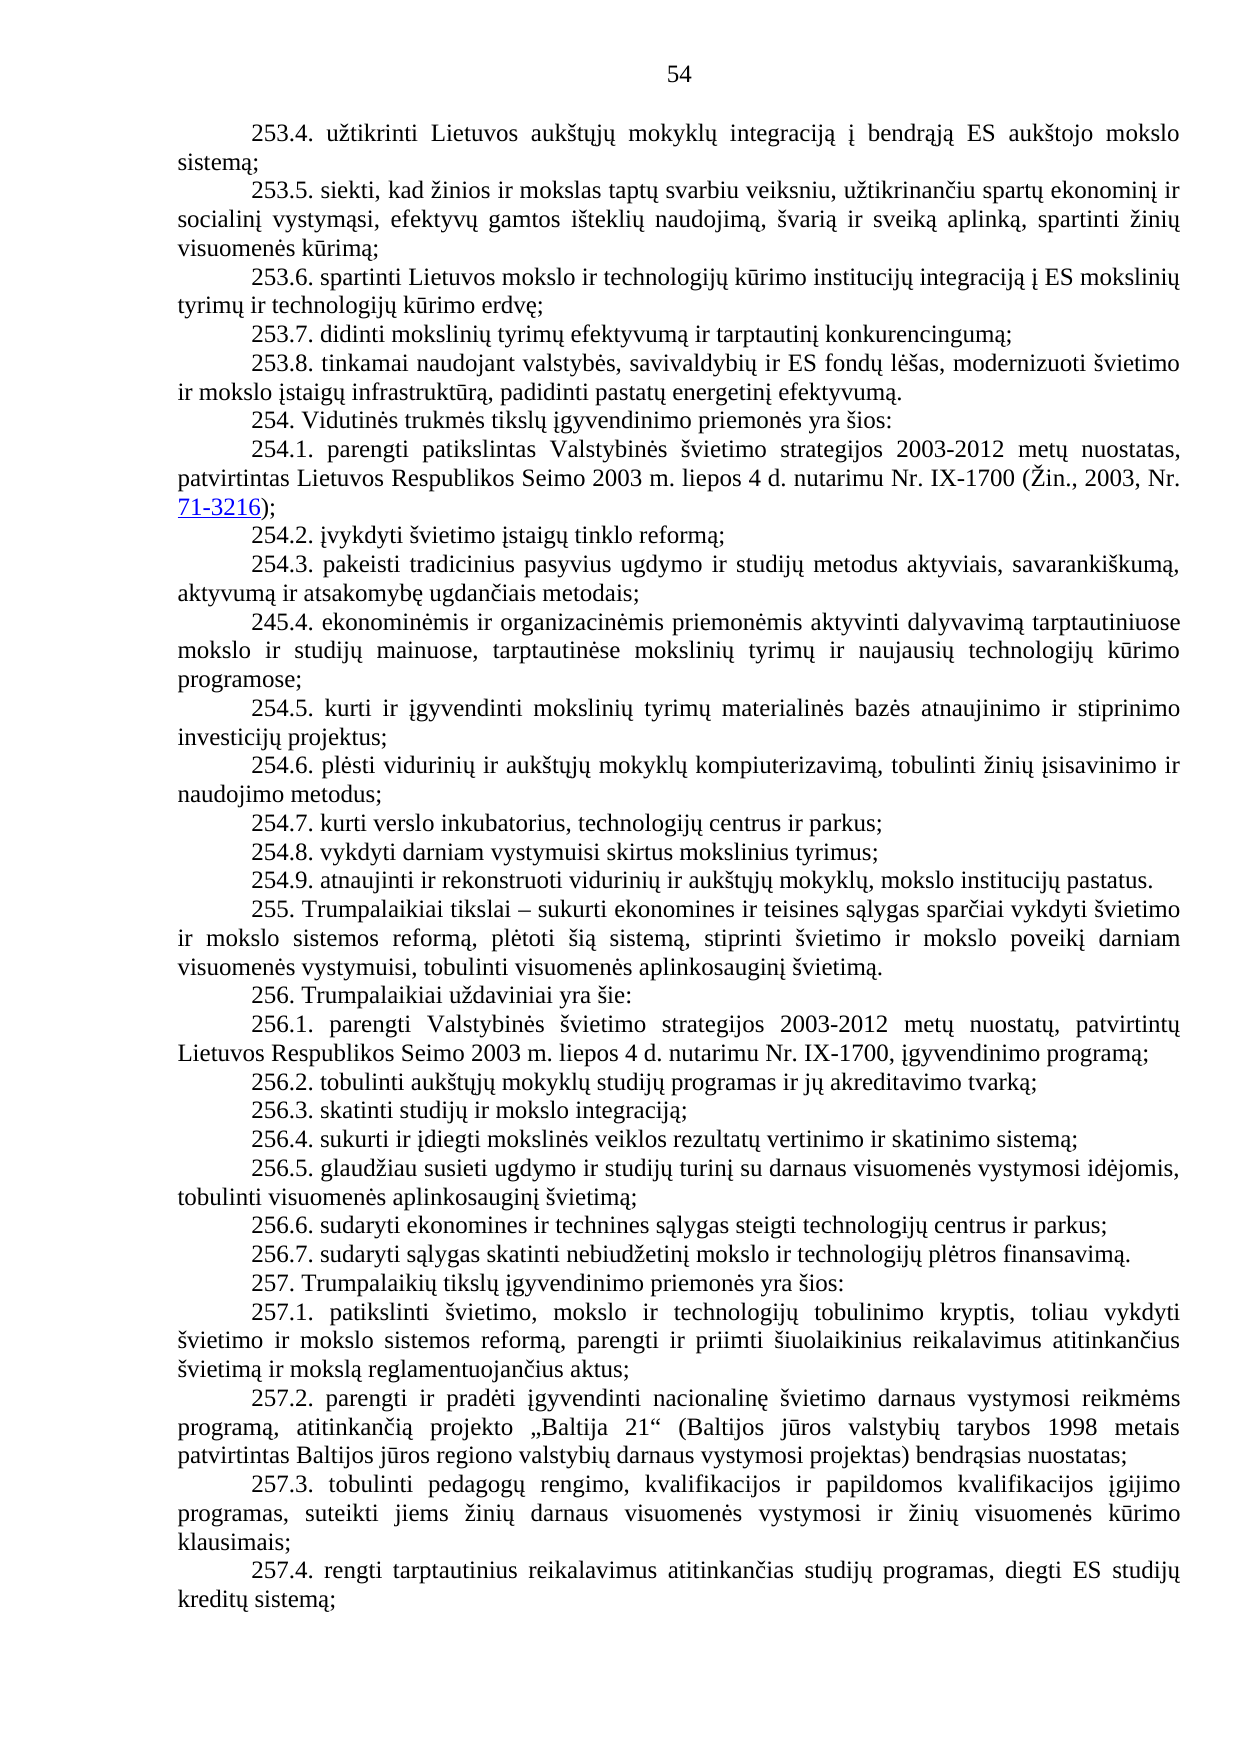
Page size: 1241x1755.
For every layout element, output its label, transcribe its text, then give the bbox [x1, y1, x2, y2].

text 256.3. skatinti studijų ir mokslo integraciją; [177, 1096, 1181, 1124]
text 257.4. rengti tarptautinius reikalavimus atitinkančias studijų programas, diegti ES studijų kreditų sistemą; [177, 1556, 1181, 1613]
text 253.4. užtikrinti Lietuvos aukštųjų mokyklų integraciją į bendrąją ES aukštojo mokslo sistemą; [177, 118, 1181, 176]
text 257.1. patikslinti švietimo, mokslo ir technologijų tobulinimo kryptis, toliau vykdyti švietimo ir mokslo sistemos reformą, parengti ir priimti šiuolaikinius reikalavimus atitinkančius švietimą ir mokslą reglamentuojančius aktus; [177, 1297, 1181, 1383]
text 254.3. pakeisti tradicinius pasyvius ugdymo ir studijų metodus aktyviais, savarankiškumą, aktyvumą ir atsakomybę ugdančiais metodais; [177, 549, 1181, 607]
text 256.6. sudaryti ekonomines ir technines sąlygas steigti technologijų centrus ir parkus; [177, 1211, 1181, 1239]
text 253.6. spartinti Lietuvos mokslo ir technologijų kūrimo institucijų integraciją į ES mokslinių tyrimų ir technologijų kūrimo erdvę; [177, 262, 1181, 319]
text 257.3. tobulinti pedagogų rengimo, kvalifikacijos ir papildomos kvalifikacijos įgijimo programas, suteikti jiems žinių darnaus visuomenės vystymosi ir žinių visuomenės kūrimo klausimais; [177, 1469, 1181, 1556]
text 245.4. ekonominėmis ir organizacinėmis priemonėmis aktyvinti dalyvavimą tarptautiniuose mokslo ir studijų mainuose, tarptautinėse mokslinių tyrimų ir naujausių technologijų kūrimo programose; [177, 607, 1181, 693]
text 253.7. didinti mokslinių tyrimų efektyvumą ir tarptautinį konkurencingumą; [177, 319, 1181, 348]
text 256.1. parengti Valstybinės švietimo strategijos 2003-2012 metų nuostatų, patvirtintų Lietuvos Respublikos Seimo 2003 m. liepos 4 d. nutarimu Nr. IX-1700, įgyvendinimo programą; [177, 1009, 1181, 1067]
text 254.7. kurti verslo inkubatorius, technologijų centrus ir parkus; [177, 808, 1181, 837]
text 256.7. sudaryti sąlygas skatinti nebiudžetinį mokslo ir technologijų plėtros finansavimą. [177, 1239, 1181, 1268]
text 254.6. plėsti vidurinių ir aukštųjų mokyklų kompiuterizavimą, tobulinti žinių įsisavinimo ir naudojimo metodus; [177, 751, 1181, 808]
text 256.5. glaudžiau susieti ugdymo ir studijų turinį su darnaus visuomenės vystymosi idėjomis, tobulinti visuomenės aplinkosauginį švietimą; [177, 1153, 1181, 1211]
text 254.5. kurti ir įgyvendinti mokslinių tyrimų materialinės bazės atnaujinimo ir stiprinimo investicijų projektus; [177, 693, 1181, 751]
text 254.1. parengti patikslintas Valstybinės švietimo strategijos 2003-2012 metų nuostatas, patvirtintas Lietuvos Respublikos Seimo 2003 m. liepos 4 d. nutarimu Nr. IX-1700 (Žin., 2003, Nr. 71-3216); [177, 434, 1181, 521]
text 254.2. įvykdyti švietimo įstaigų tinklo reformą; [177, 521, 1181, 549]
text 256.2. tobulinti aukštųjų mokyklų studijų programas ir jų akreditavimo tvarką; [177, 1067, 1181, 1096]
text 257. Trumpalaikių tikslų įgyvendinimo priemonės yra šios: [177, 1268, 1181, 1297]
text 255. Trumpalaikiai tikslai – sukurti ekonomines ir teisines sąlygas sparčiai vykdyti švietimo ir mokslo sistemos reformą, plėtoti šią sistemą, stiprinti švietimo ir mokslo poveikį darniam visuomenės vystymuisi, tobulinti visuomenės aplinkosauginį švietimą. [177, 894, 1181, 981]
text 253.8. tinkamai naudojant valstybės, savivaldybių ir ES fondų lėšas, modernizuoti švietimo ir mokslo įstaigų infrastruktūrą, padidinti pastatų energetinį efektyvumą. [177, 348, 1181, 406]
text 256.4. sukurti ir įdiegti mokslinės veiklos rezultatų vertinimo ir skatinimo sistemą; [177, 1124, 1181, 1153]
text 257.2. parengti ir pradėti įgyvendinti nacionalinę švietimo darnaus vystymosi reikmėms programą, atitinkančią projekto „Baltija 21“ (Baltijos jūros valstybių tarybos 1998 metais patvirtintas Baltijos jūros regiono valstybių darnaus vystymosi projektas) bendrąsias nuostatas; [177, 1383, 1181, 1469]
text 256. Trumpalaikiai uždaviniai yra šie: [177, 981, 1181, 1009]
text 253.5. siekti, kad žinios ir mokslas taptų svarbiu veiksniu, užtikrinančiu spartų ekonominį ir socialinį vystymąsi, efektyvų gamtos išteklių naudojimą, švarią ir sveiką aplinką, spartinti žinių visuomenės kūrimą; [177, 176, 1181, 262]
text 254.9. atnaujinti ir rekonstruoti vidurinių ir aukštųjų mokyklų, mokslo institucijų pastatus. [177, 866, 1181, 894]
text 254. Vidutinės trukmės tikslų įgyvendinimo priemonės yra šios: [177, 406, 1181, 434]
text 254.8. vykdyti darniam vystymuisi skirtus mokslinius tyrimus; [177, 837, 1181, 866]
